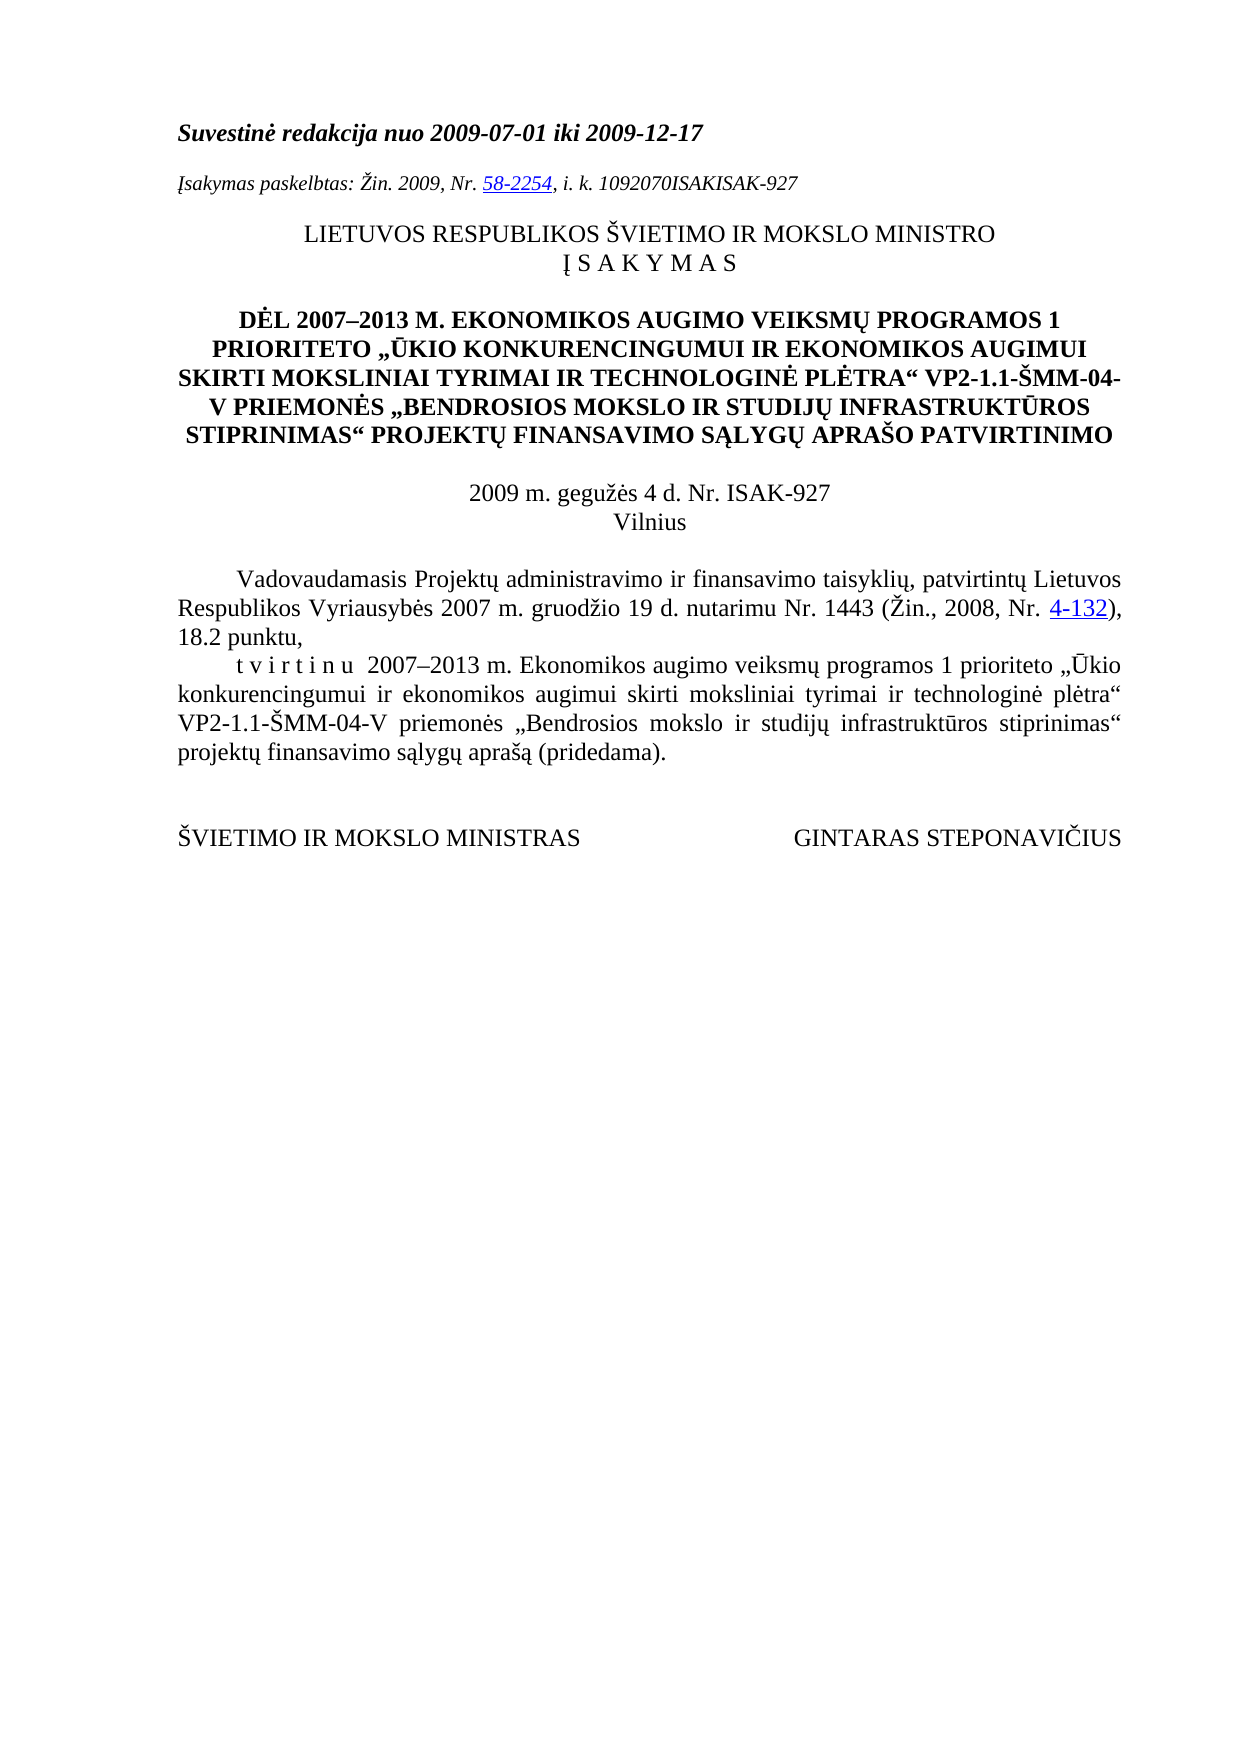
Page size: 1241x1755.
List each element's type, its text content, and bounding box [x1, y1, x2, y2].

text Įsakymas paskelbtas: Žin. 2009, Nr. 58-2254, i. k. 1092070ISAKISAK-927 [177, 171, 1122, 195]
text Suvestinė redakcija nuo 2009-07-01 iki 2009-12-17 [177, 118, 1122, 147]
text Vadovaudamasis Projektų administravimo ir finansavimo taisyklių, patvirtintų Lietuvos Respublikos Vyriausybės 2007 m. gruodžio 19 d. nutarimu Nr. 1443 (Žin., 2008, Nr. 4-132), 18.2 punktu, [177, 564, 1122, 650]
text tvirtinu 2007–2013 m. Ekonomikos augimo veiksmų programos 1 prioriteto „Ūkio konkurencingumui ir ekonomikos augimui skirti moksliniai tyrimai ir technologinė plėtra“ VP2-1.1-ŠMM-04-V priemonės „Bendrosios mokslo ir studijų infrastruktūros stiprinimas“ projektų finansavimo sąlygų aprašą (pridedama). [177, 650, 1122, 765]
text DĖL 2007–2013 M. EKONOMIKOS AUGIMO VEIKSMŲ PROGRAMOS 1 PRIORITETO „ŪKIO KONKURENCINGUMUI IR EKONOMIKOS AUGIMUI SKIRTI MOKSLINIAI TYRIMAI IR TECHNOLOGINĖ PLĖTRA“ VP2-1.1-ŠMM-04-V PRIEMONĖS „BENDROSIOS MOKSLO IR STUDIJŲ INFRASTRUKTŪROS STIPRINIMAS“ PROJEKTŲ FINANSAVIMO SĄLYGŲ APRAŠO PATVIRTINIMO [177, 305, 1122, 449]
text 2009 m. gegužės 4 d. Nr. ISAK-927 [177, 478, 1122, 507]
text ŠVIETIMO IR MOKSLO MINISTRAS GINTARAS STEPONAVIČIUS [177, 823, 1122, 852]
text Vilnius [177, 507, 1122, 535]
text LIETUVOS RESPUBLIKOS ŠVIETIMO IR MOKSLO MINISTRO [177, 219, 1122, 248]
text ĮSAKYMAS [177, 248, 1122, 277]
